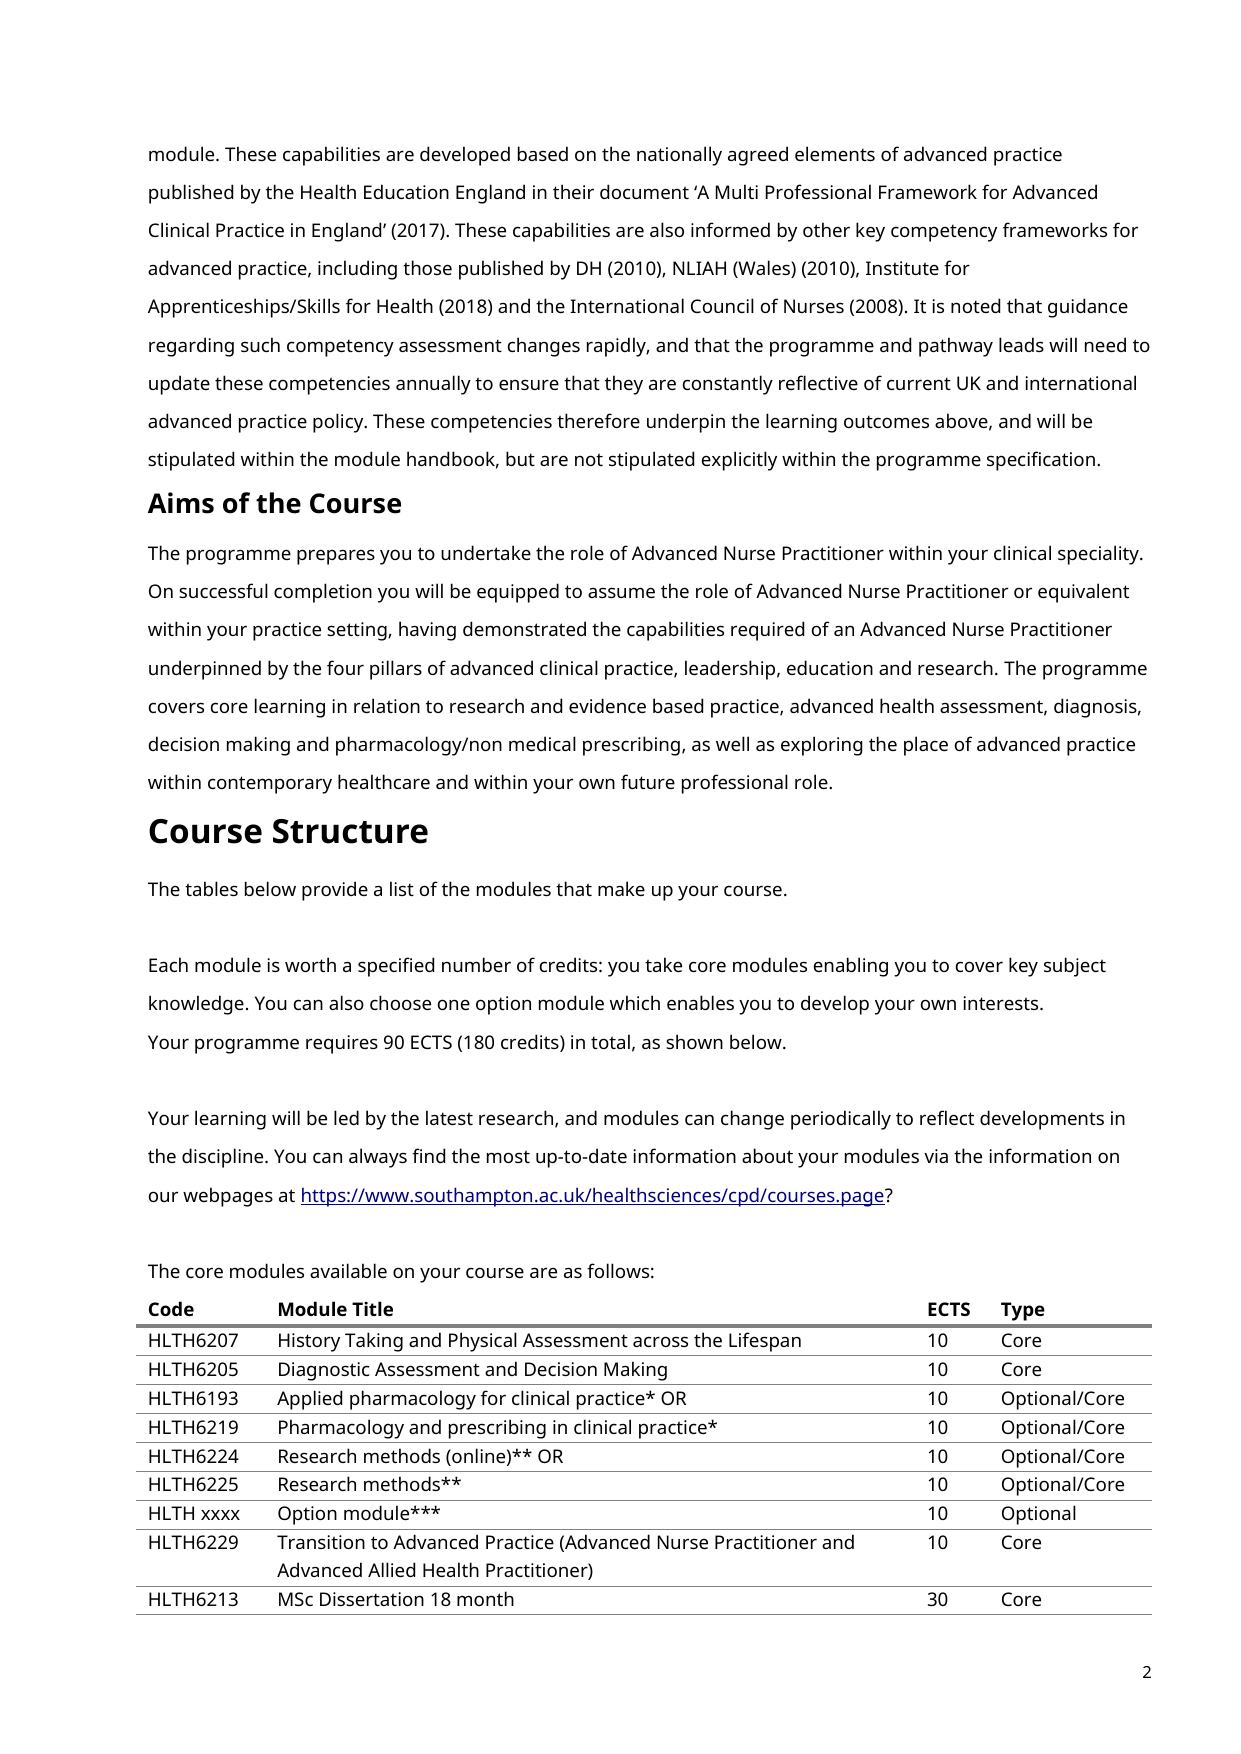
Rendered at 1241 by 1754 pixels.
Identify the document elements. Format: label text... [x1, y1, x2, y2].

text The programme prepares you to undertake the role of Advanced Nurse Practitioner within your clinical speciality. On successful completion you will be equipped to assume the role of Advanced Nurse Practitioner or equivalent within your practice setting, having demonstrated the capabilities required of an Advanced Nurse Practitioner underpinned by the four pillars of advanced clinical practice, leadership, education and research. The programme covers core learning in relation to research and evidence based practice, advanced health assessment, diagnosis, decision making and pharmacology/non medical prescribing, as well as exploring the place of advanced practice within contemporary healthcare and within your own future professional role. [148, 540, 1152, 795]
table_header Type [989, 1297, 1152, 1324]
table_cell HLTH6229 [136, 1530, 266, 1586]
table_header Module Title [266, 1297, 916, 1324]
table_cell HLTH6193 [136, 1385, 266, 1413]
table_cell Core [989, 1356, 1152, 1384]
table_cell Optional/Core [989, 1472, 1152, 1499]
table_cell HLTH6213 [136, 1587, 266, 1614]
table_cell Core [989, 1530, 1152, 1586]
table_cell HLTH6205 [136, 1356, 266, 1384]
table_header Code [136, 1297, 266, 1324]
table_cell Option module*** [266, 1501, 916, 1528]
table_header ECTS [916, 1297, 989, 1324]
text module. These capabilities are developed based on the nationally agreed elements of advanced practice published by the Health Education England in their document ‘A Multi Professional Framework for Advanced Clinical Practice in England’ (2017). These capabilities are also informed by other key competency frameworks for advanced practice, including those published by DH (2010), NLIAH (Wales) (2010), Institute for Apprenticeships/Skills for Health (2018) and the International Council of Nurses (2008). It is noted that guidance regarding such competency assessment changes rapidly, and that the programme and pathway leads will need to update these competencies annually to ensure that they are constantly reflective of current UK and international advanced practice policy. These competencies therefore underpin the learning outcomes above, and will be stipulated within the module handbook, but are not stipulated explicitly within the programme specification. [148, 141, 1152, 472]
subtitle Course Structure [148, 808, 1152, 853]
table_cell History Taking and Physical Assessment across the Lifespan [266, 1328, 916, 1355]
table_cell MSc Dissertation 18 month [266, 1587, 916, 1614]
table_cell HLTH6207 [136, 1328, 266, 1355]
table_cell Optional [989, 1501, 1152, 1528]
table_cell 10 [916, 1501, 989, 1528]
table_cell Applied pharmacology for clinical practice* OR [266, 1385, 916, 1413]
table_cell 10 [916, 1356, 989, 1384]
table_cell Research methods** [266, 1472, 916, 1499]
subtitle Aims of the Course [148, 485, 1152, 522]
table_cell 10 [916, 1328, 989, 1355]
table_cell 10 [916, 1530, 989, 1586]
table_cell HLTH6225 [136, 1472, 266, 1499]
table_cell HLTH xxxx [136, 1501, 266, 1528]
table_cell Transition to Advanced Practice (Advanced Nurse Practitioner and Advanced Allied Health Practitioner) [266, 1530, 916, 1586]
text Your programme requires 90 ECTS (180 credits) in total, as shown below. [148, 1029, 1152, 1054]
table_cell Pharmacology and prescribing in clinical practice* [266, 1414, 916, 1442]
table_cell 10 [916, 1472, 989, 1499]
text The tables below provide a list of the modules that make up your course. [148, 876, 1152, 902]
table_cell 10 [916, 1443, 989, 1471]
table_cell HLTH6224 [136, 1443, 266, 1471]
table_cell Diagnostic Assessment and Decision Making [266, 1356, 916, 1384]
table_cell Research methods (online)** OR [266, 1443, 916, 1471]
table_cell 10 [916, 1385, 989, 1413]
table_cell Optional/Core [989, 1385, 1152, 1413]
text Each module is worth a specified number of credits: you take core modules enabling you to cover key subject knowledge. You can also choose one option module which enables you to develop your own interests. [148, 952, 1152, 1016]
table_cell 10 [916, 1414, 989, 1442]
table_cell Optional/Core [989, 1414, 1152, 1442]
table_cell Optional/Core [989, 1443, 1152, 1471]
table_cell 30 [916, 1587, 989, 1614]
text Your learning will be led by the latest research, and modules can change periodically to reflect developments in the discipline. You can always find the most up-to-date information about your modules via the information on our webpages at https://www.southampton.ac.uk/healthsciences/cpd/courses.page? [148, 1105, 1152, 1207]
text The core modules available on your course are as follows: [148, 1258, 1152, 1284]
table_cell Core [989, 1328, 1152, 1355]
table_cell HLTH6219 [136, 1414, 266, 1442]
table_cell Core [989, 1587, 1152, 1614]
